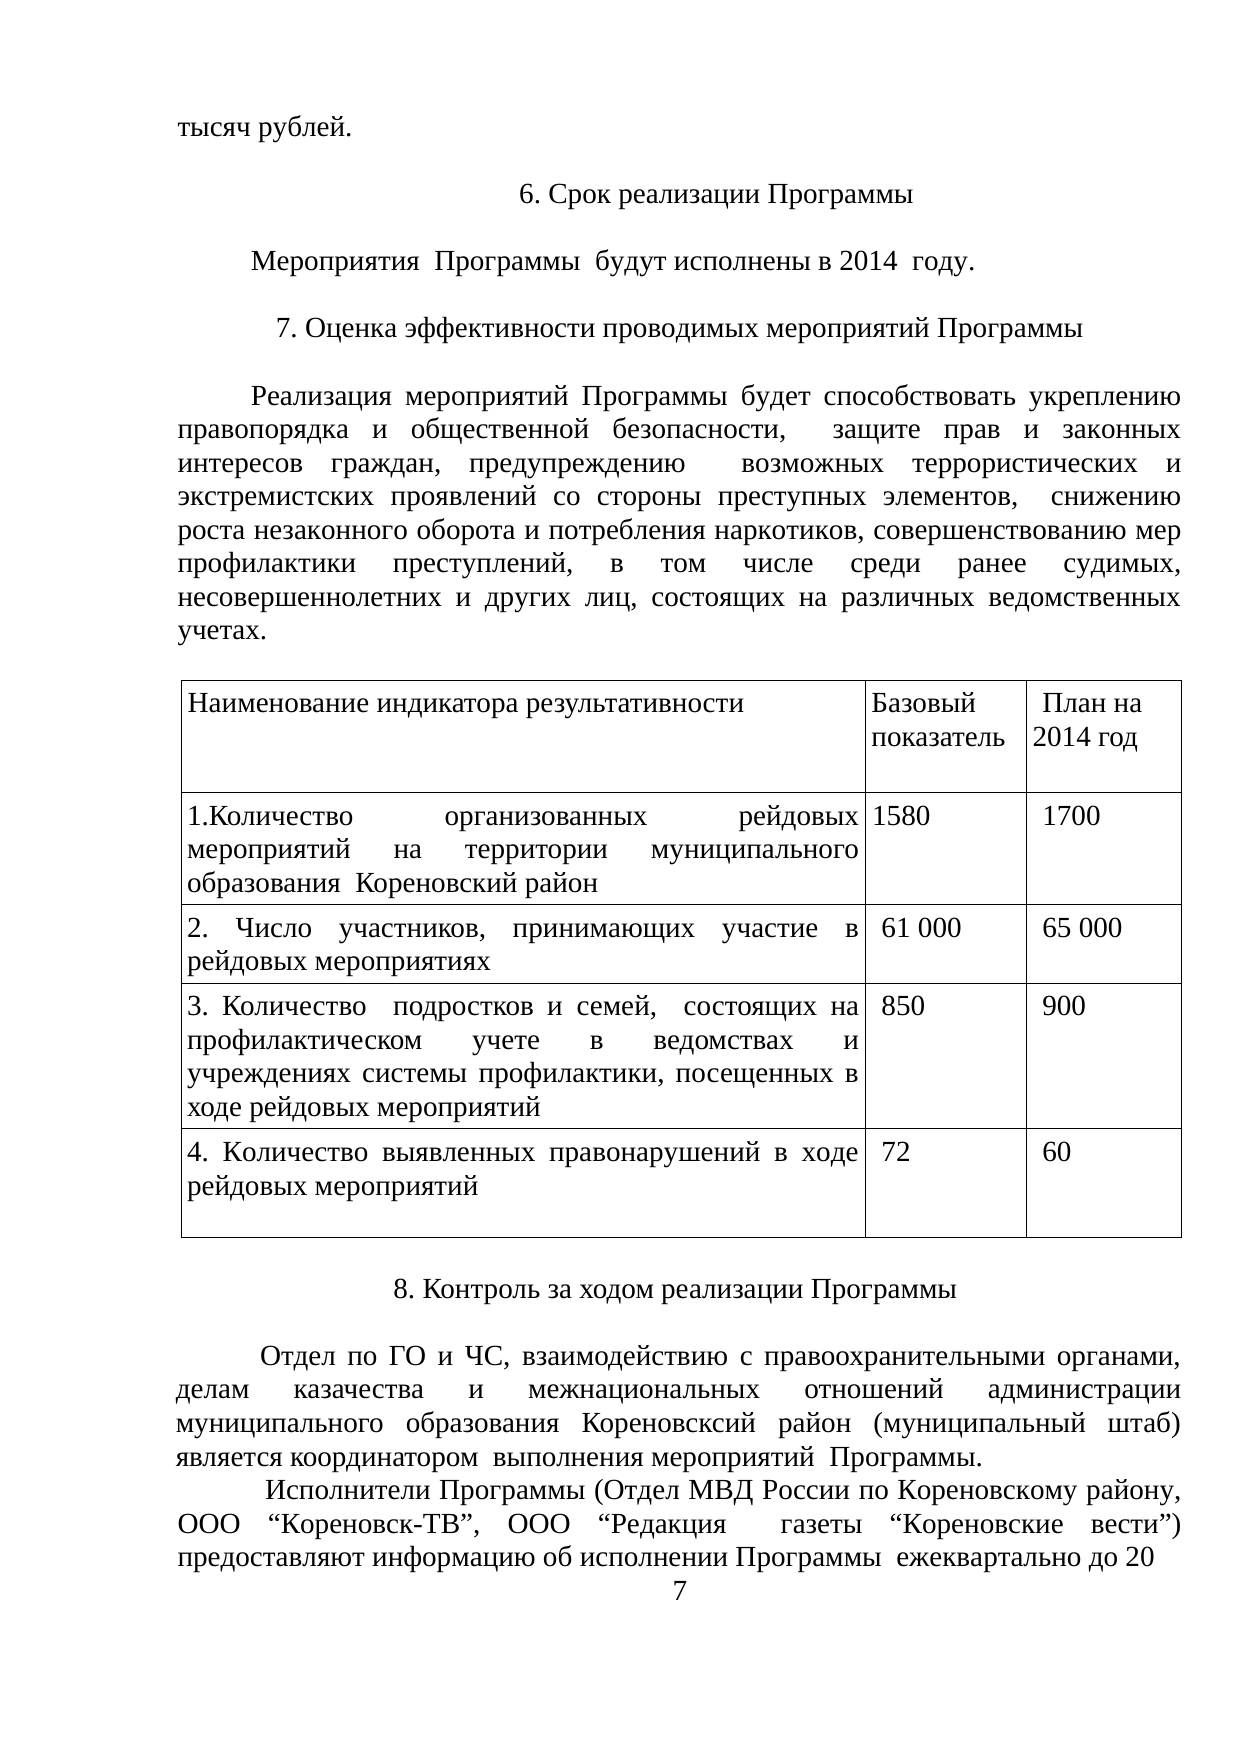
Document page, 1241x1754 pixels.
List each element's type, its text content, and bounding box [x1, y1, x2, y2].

text тысяч рублей. [177, 109, 1182, 143]
table_cell 3. Количество подростков и семей, состоящих на профилактическом учете в ведомствах и учреждениях системы профилактики, посещенных в ходе рейдовых мероприятий [182, 984, 865, 1128]
table_cell 850 [866, 984, 1026, 1128]
text Отдел по ГО и ЧС, взаимодействию с правоохранительными органами, делам казачества и межнациональных отношений администрации муниципального образования Кореновсксий район (муниципальный штаб) является координатором выполнения мероприятий Программы. [176, 1338, 1182, 1472]
table_cell 61 000 [866, 905, 1026, 983]
table_cell 65 000 [1027, 905, 1181, 983]
table_cell 1580 [866, 793, 1026, 904]
table_cell 72 [866, 1129, 1026, 1237]
text 6. Срок реализации Программы [177, 176, 1182, 210]
table_cell 1.Количество организованных рейдовых мероприятий на территории муниципального образования Кореновский район [182, 793, 865, 904]
table_header Наименование индикатора результативности [182, 681, 865, 792]
text Реализация мероприятий Программы будет способствовать укреплению правопорядка и общественной безопасности, защите прав и законных интересов граждан, предупреждению возможных террористических и экстремистских проявлений со стороны преступных элементов, снижению роста незаконного оборота и потребления наркотиков, совершенствованию мер профилактики преступлений, в том числе среди ранее судимых, несовершеннолетних и других лиц, состоящих на различных ведомственных учетах. [177, 378, 1182, 646]
table_cell 2. Число участников, принимающих участие в рейдовых мероприятиях [182, 905, 865, 983]
text 8. Контроль за ходом реализации Программы [176, 1271, 1182, 1304]
table_cell 900 [1027, 984, 1181, 1128]
text 7. Оценка эффективности проводимых мероприятий Программы [177, 311, 1182, 344]
table_cell 60 [1027, 1129, 1181, 1237]
table_cell 4. Количество выявленных правонарушений в ходе рейдовых мероприятий [182, 1129, 865, 1237]
text Исполнители Программы (Отдел МВД России по Кореновскому району, ООО “Кореновск-ТВ”, ООО “Редакция газеты “Кореновские вести”) предоставляют информацию об исполнении Программы ежеквартально до 20 [177, 1472, 1182, 1573]
table_cell 1700 [1027, 793, 1181, 904]
table_header Базовый показатель [866, 681, 1026, 792]
text Мероприятия Программы будут исполнены в 2014 году. [177, 243, 1182, 277]
text 7 [177, 1573, 1182, 1606]
table_header План на 2014 год [1027, 681, 1181, 792]
